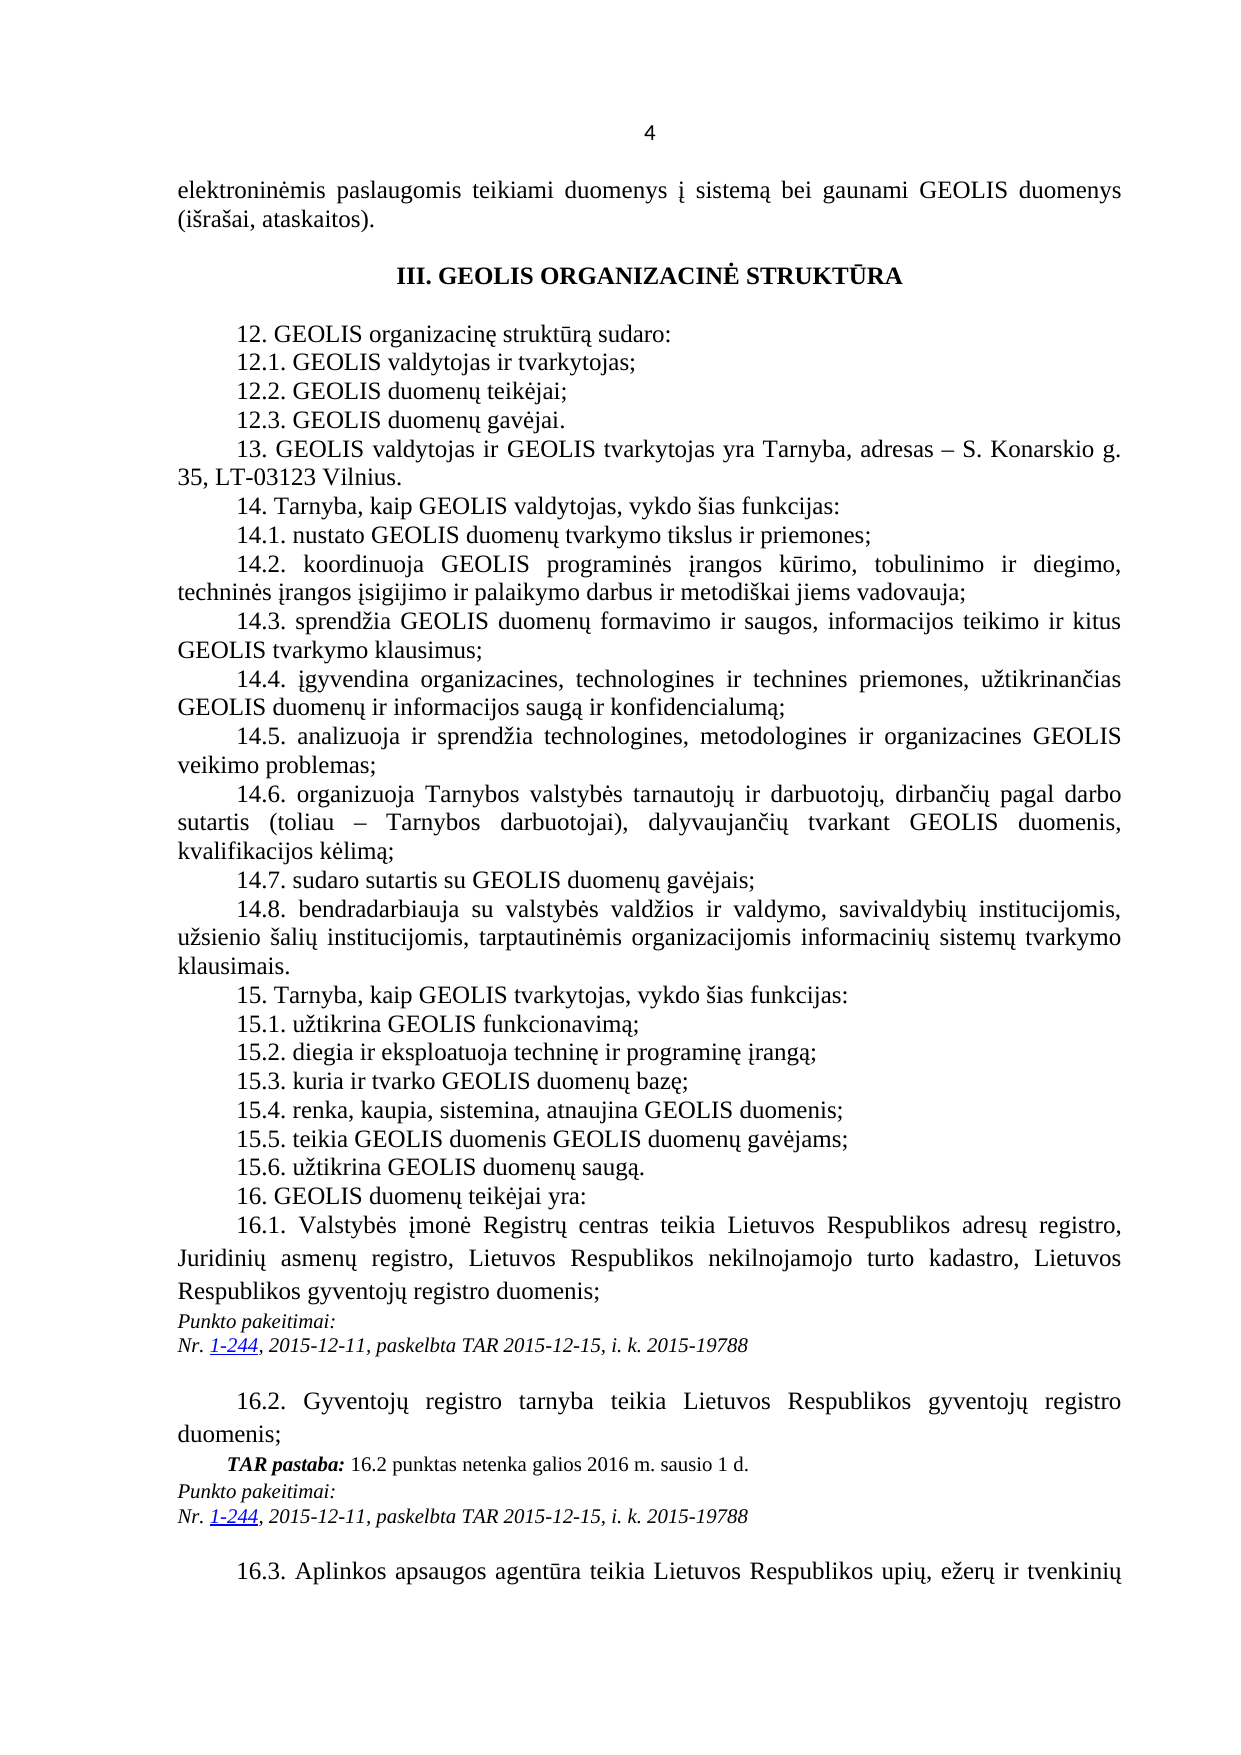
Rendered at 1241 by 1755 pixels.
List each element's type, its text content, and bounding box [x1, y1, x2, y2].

text 12.1. GEOLIS valdytojas ir tvarkytojas; [177, 347, 1122, 376]
text 16.2. Gyventojų registro tarnyba teikia Lietuvos Respublikos gyventojų registro duomenis; [177, 1386, 1122, 1448]
text Punkto pakeitimai: [177, 1479, 1122, 1503]
text 14.1. nustato GEOLIS duomenų tvarkymo tikslus ir priemones; [177, 520, 1122, 549]
text TAR pastaba: 16.2 punktas netenka galios 2016 m. sausio 1 d. [177, 1452, 1122, 1476]
text 12.2. GEOLIS duomenų teikėjai; [177, 376, 1122, 405]
text 14.2. koordinuoja GEOLIS programinės įrangos kūrimo, tobulinimo ir diegimo, techninės įrangos įsigijimo ir palaikymo darbus ir metodiškai jiems vadovauja; [177, 549, 1122, 606]
text 14.5. analizuoja ir sprendžia technologines, metodologines ir organizacines GEOLIS veikimo problemas; [177, 721, 1122, 779]
text 15.5. teikia GEOLIS duomenis GEOLIS duomenų gavėjams; [177, 1124, 1122, 1152]
text 15.2. diegia ir eksploatuoja techninę ir programinę įrangą; [177, 1037, 1122, 1066]
text 12. GEOLIS organizacinę struktūrą sudaro: [177, 319, 1122, 347]
text 16. GEOLIS duomenų teikėjai yra: [177, 1181, 1122, 1210]
text 14.7. sudaro sutartis su GEOLIS duomenų gavėjais; [177, 865, 1122, 894]
text 15.1. užtikrina GEOLIS funkcionavimą; [177, 1009, 1122, 1037]
text 14.3. sprendžia GEOLIS duomenų formavimo ir saugos, informacijos teikimo ir kitus GEOLIS tvarkymo klausimus; [177, 606, 1122, 664]
text 14.4. įgyvendina organizacines, technologines ir technines priemones, užtikrinančias GEOLIS duomenų ir informacijos saugą ir konfidencialumą; [177, 664, 1122, 721]
text 14.6. organizuoja Tarnybos valstybės tarnautojų ir darbuotojų, dirbančių pagal darbo sutartis (toliau – Tarnybos darbuotojai), dalyvaujančių tvarkant GEOLIS duomenis, kvalifikacijos kėlimą; [177, 779, 1122, 865]
text Nr. 1-244, 2015-12-11, paskelbta TAR 2015-12-15, i. k. 2015-19788 [177, 1503, 1122, 1528]
text 15.4. renka, kaupia, sistemina, atnaujina GEOLIS duomenis; [177, 1095, 1122, 1124]
text elektroninėmis paslaugomis teikiami duomenys į sistemą bei gaunami GEOLIS duomenys (išrašai, ataskaitos). [177, 175, 1122, 232]
text Punkto pakeitimai: [177, 1309, 1122, 1333]
text 15.6. užtikrina GEOLIS duomenų saugą. [177, 1152, 1122, 1181]
text 16.1. Valstybės įmonė Registrų centras teikia Lietuvos Respublikos adresų registro, Juridinių asmenų registro, Lietuvos Respublikos nekilnojamojo turto kadastro, Lietuvos Respublikos gyventojų registro duomenis; [177, 1210, 1122, 1305]
text 16.3. Aplinkos apsaugos agentūra teikia Lietuvos Respublikos upių, ežerų ir tvenkinių [177, 1556, 1122, 1585]
text 15. Tarnyba, kaip GEOLIS tvarkytojas, vykdo šias funkcijas: [177, 980, 1122, 1009]
text III. GEOLIS ORGANIZACINĖ STRUKTŪRA [177, 261, 1122, 290]
text Nr. 1-244, 2015-12-11, paskelbta TAR 2015-12-15, i. k. 2015-19788 [177, 1333, 1122, 1357]
text 14. Tarnyba, kaip GEOLIS valdytojas, vykdo šias funkcijas: [177, 491, 1122, 520]
text 15.3. kuria ir tvarko GEOLIS duomenų bazę; [177, 1066, 1122, 1095]
text 12.3. GEOLIS duomenų gavėjai. [177, 405, 1122, 434]
text 13. GEOLIS valdytojas ir GEOLIS tvarkytojas yra Tarnyba, adresas – S. Konarskio g. 35, LT-03123 Vilnius. [177, 434, 1122, 491]
text 14.8. bendradarbiauja su valstybės valdžios ir valdymo, savivaldybių institucijomis, užsienio šalių institucijomis, tarptautinėmis organizacijomis informacinių sistemų tvarkymo klausimais. [177, 894, 1122, 980]
